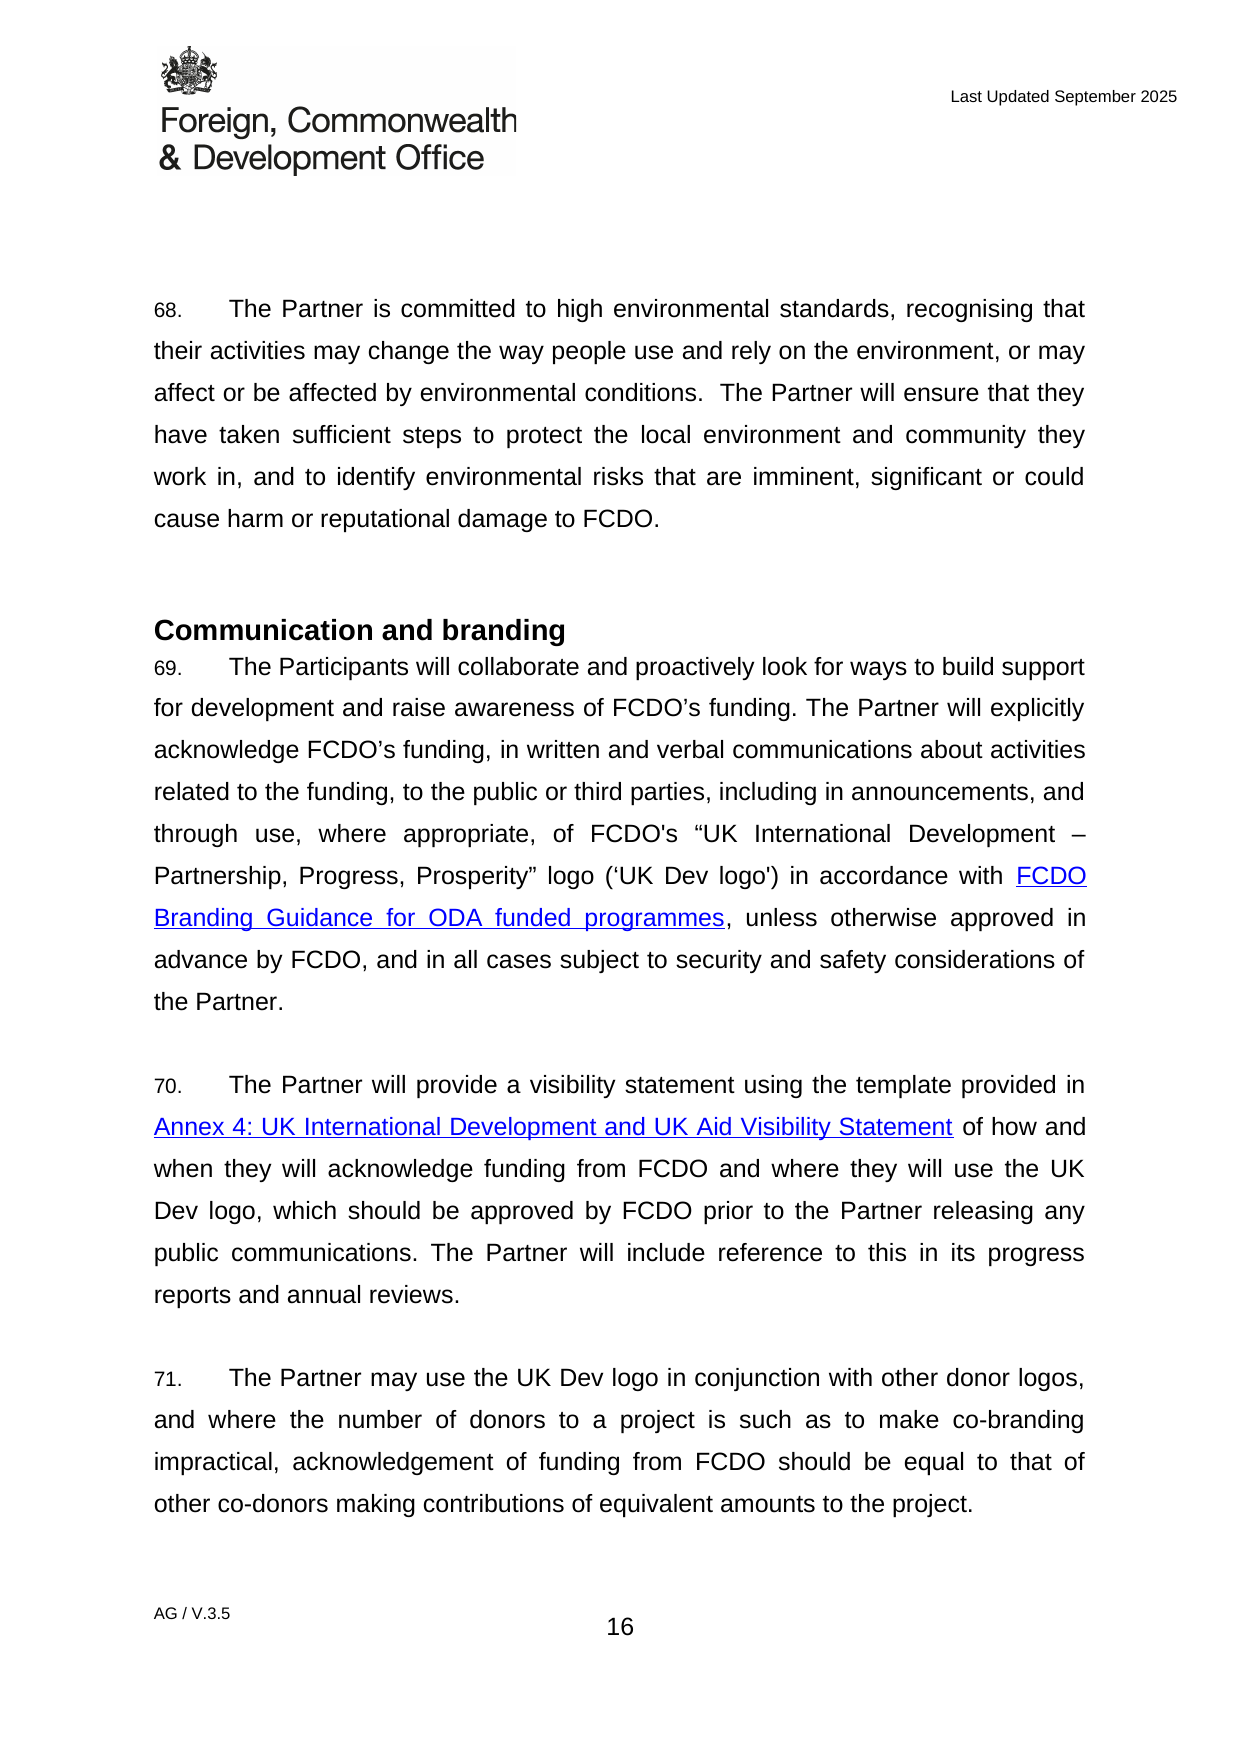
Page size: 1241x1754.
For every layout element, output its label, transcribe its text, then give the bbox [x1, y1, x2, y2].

list The Partner may use the UK Dev logo in conjunction with other donor logos, and where the number of donors to a project is such as to make co-branding impractical, acknowledgement of funding from FCDO should be equal to that of other co-donors making contributions of equivalent amounts to the project. [153, 1364, 1087, 1518]
picture [157, 46, 517, 176]
list The Partner will provide a visibility statement using the template provided in Annex 4: UK International Development and UK Aid Visibility Statement of how and when they will acknowledge funding from FCDO and where they will use the UK Dev logo, which should be approved by FCDO prior to the Partner releasing any public communications. The Partner will include reference to this in its progress reports and annual reviews. [153, 1071, 1087, 1308]
list The Partner is committed to high environmental standards, recognising that their activities may change the way people use and rely on the environment, or may affect or be affected by environmental conditions. The Partner will ensure that they have taken sufficient steps to protect the local environment and community they work in, and to identify environmental risks that are imminent, significant or could cause harm or reputational damage to FCDO. [153, 295, 1087, 533]
subtitle Communication and branding [153, 613, 1087, 646]
list The Participants will collaborate and proactively look for ways to build support for development and raise awareness of FCDO’s funding. The Partner will explicitly acknowledge FCDO’s funding, in written and verbal communications about activities related to the funding, to the public or third parties, including in announcements, and through use, where appropriate, of FCDO's “UK International Development – Partnership, Progress, Prosperity” logo (‘UK Dev logo') in accordance with FCDO Branding Guidance for ODA funded programmes, unless otherwise approved in advance by FCDO, and in all cases subject to security and safety considerations of the Partner. [153, 652, 1087, 1015]
